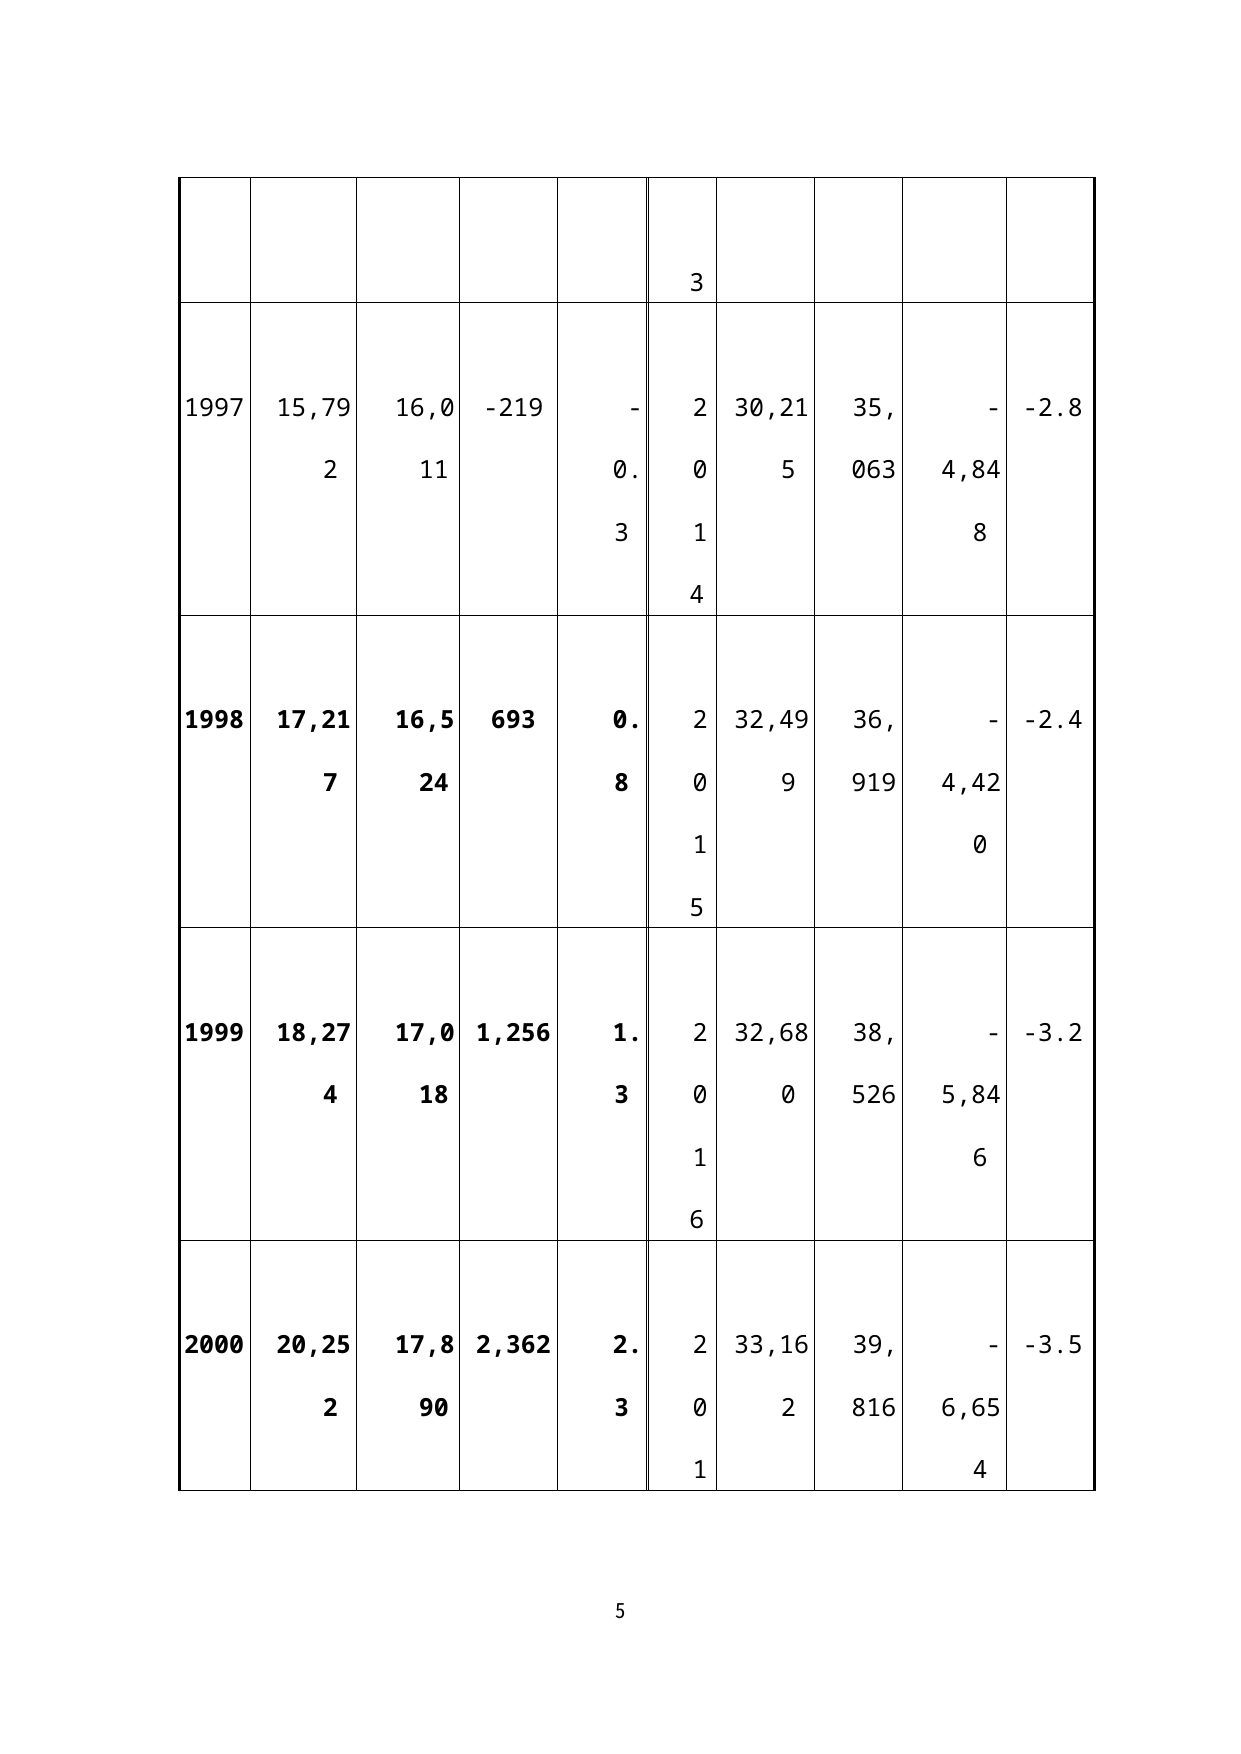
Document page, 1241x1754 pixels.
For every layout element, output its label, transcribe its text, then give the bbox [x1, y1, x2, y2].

table_cell 36,919 [815, 616, 902, 927]
table_cell 3 [649, 178, 716, 302]
table_cell 30,215 [717, 303, 814, 615]
table_cell 1998 [181, 616, 250, 927]
table_cell 32,680 [717, 928, 814, 1240]
table_cell [181, 178, 250, 302]
table_cell 35,063 [815, 303, 902, 615]
table_cell [1007, 178, 1093, 302]
table_cell -2.8 [1007, 303, 1093, 615]
table_cell -219 [460, 303, 557, 615]
table_cell 1.3 [558, 928, 646, 1240]
table_cell 18,274 [251, 928, 356, 1240]
table_cell 33,162 [717, 1241, 814, 1490]
table_cell 20,252 [251, 1241, 356, 1490]
table_cell 693 [460, 616, 557, 927]
table_cell 0.8 [558, 616, 646, 927]
table_cell 17,217 [251, 616, 356, 927]
table_cell 2014 [649, 303, 716, 615]
table_cell -3.5 [1007, 1241, 1093, 1490]
table_cell 2.3 [558, 1241, 646, 1490]
table_cell [815, 178, 902, 302]
table_cell 17,890 [357, 1241, 459, 1490]
table_cell 17,018 [357, 928, 459, 1240]
table_cell 15,792 [251, 303, 356, 615]
table_cell 1999 [181, 928, 250, 1240]
table_cell [460, 178, 557, 302]
table_cell -6,654 [903, 1241, 1006, 1490]
table_cell 16,011 [357, 303, 459, 615]
table_cell 2000 [181, 1241, 250, 1490]
table_cell 201 [649, 1241, 716, 1490]
table_cell 1997 [181, 303, 250, 615]
table_cell 39,816 [815, 1241, 902, 1490]
table_cell [357, 178, 459, 302]
table_cell [717, 178, 814, 302]
table_cell [558, 178, 646, 302]
table_cell -0.3 [558, 303, 646, 615]
table_cell [903, 178, 1006, 302]
table_cell -3.2 [1007, 928, 1093, 1240]
table_cell 38,526 [815, 928, 902, 1240]
table_cell 1,256 [460, 928, 557, 1240]
table_cell -2.4 [1007, 616, 1093, 927]
table_cell -4,420 [903, 616, 1006, 927]
table_cell 16,524 [357, 616, 459, 927]
table_cell 2015 [649, 616, 716, 927]
table_cell -5,846 [903, 928, 1006, 1240]
table_cell [251, 178, 356, 302]
table_cell 32,499 [717, 616, 814, 927]
table_cell 2016 [649, 928, 716, 1240]
table_cell -4,848 [903, 303, 1006, 615]
table_cell 2,362 [460, 1241, 557, 1490]
